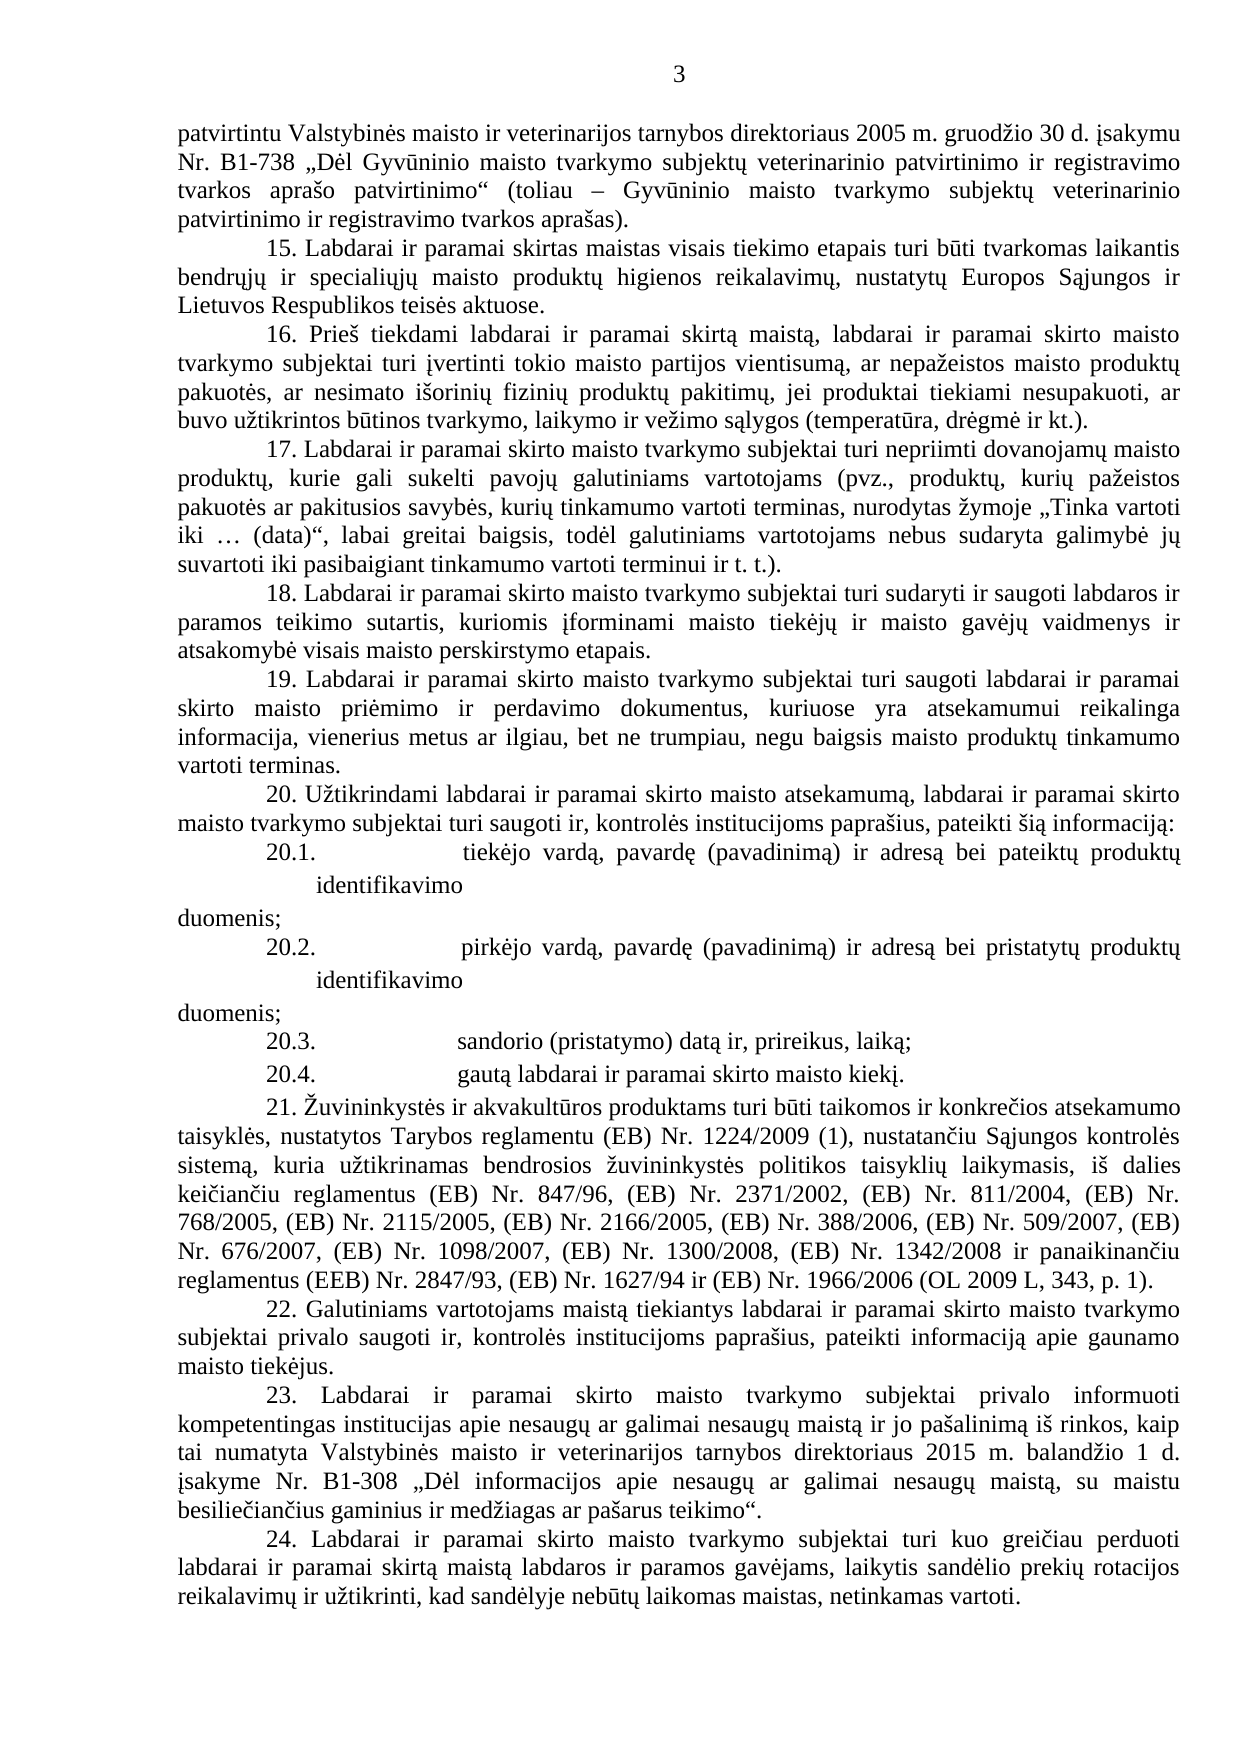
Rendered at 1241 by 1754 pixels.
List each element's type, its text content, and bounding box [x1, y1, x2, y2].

text 20.1. tiekėjo vardą, pavardę (pavadinimą) ir adresą bei pateiktų produktų identifikavimo [266, 837, 1181, 899]
text 21. Žuvininkystės ir akvakultūros produktams turi būti taikomos ir konkrečios atsekamumo taisyklės, nustatytos Tarybos reglamentu (EB) Nr. 1224/2009 (1), nustatančiu Sąjungos kontrolės sistemą, kuria užtikrinamas bendrosios žuvininkystės politikos taisyklių laikymasis, iš dalies keičiančiu reglamentus (EB) Nr. 847/96, (EB) Nr. 2371/2002, (EB) Nr. 811/2004, (EB) Nr. 768/2005, (EB) Nr. 2115/2005, (EB) Nr. 2166/2005, (EB) Nr. 388/2006, (EB) Nr. 509/2007, (EB) Nr. 676/2007, (EB) Nr. 1098/2007, (EB) Nr. 1300/2008, (EB) Nr. 1342/2008 ir panaikinančiu reglamentus (EEB) Nr. 2847/93, (EB) Nr. 1627/94 ir (EB) Nr. 1966/2006 (OL 2009 L, 343, p. 1). [177, 1092, 1181, 1294]
text 19. Labdarai ir paramai skirto maisto tvarkymo subjektai turi saugoti labdarai ir paramai skirto maisto priėmimo ir perdavimo dokumentus, kuriuose yra atsekamumui reikalinga informacija, vienerius metus ar ilgiau, bet ne trumpiau, negu baigsis maisto produktų tinkamumo vartoti terminas. [177, 664, 1181, 779]
text duomenis; [177, 903, 1181, 932]
text 17. Labdarai ir paramai skirto maisto tvarkymo subjektai turi nepriimti dovanojamų maisto produktų, kurie gali sukelti pavojų galutiniams vartotojams (pvz., produktų, kurių pažeistos pakuotės ar pakitusios savybės, kurių tinkamumo vartoti terminas, nurodytas žymoje „Tinka vartoti iki … (data)“, labai greitai baigsis, todėl galutiniams vartotojams nebus sudaryta galimybė jų suvartoti iki pasibaigiant tinkamumo vartoti terminui ir t. t.). [177, 434, 1181, 578]
text 23. Labdarai ir paramai skirto maisto tvarkymo subjektai privalo informuoti kompetentingas institucijas apie nesaugų ar galimai nesaugų maistą ir jo pašalinimą iš rinkos, kaip tai numatyta Valstybinės maisto ir veterinarijos tarnybos direktoriaus 2015 m. balandžio 1 d. įsakyme Nr. B1-308 „Dėl informacijos apie nesaugų ar galimai nesaugų maistą, su maistu besiliečiančius gaminius ir medžiagas ar pašarus teikimo“. [177, 1380, 1181, 1524]
text 22. Galutiniams vartotojams maistą tiekiantys labdarai ir paramai skirto maisto tvarkymo subjektai privalo saugoti ir, kontrolės institucijoms paprašius, pateikti informaciją apie gaunamo maisto tiekėjus. [177, 1294, 1181, 1380]
text duomenis; [177, 998, 1181, 1026]
text 20.2. pirkėjo vardą, pavardę (pavadinimą) ir adresą bei pristatytų produktų identifikavimo [266, 932, 1181, 993]
text 20.3. sandorio (pristatymo) datą ir, prireikus, laiką; [266, 1026, 1181, 1055]
text 18. Labdarai ir paramai skirto maisto tvarkymo subjektai turi sudaryti ir saugoti labdaros ir paramos teikimo sutartis, kuriomis įforminami maisto tiekėjų ir maisto gavėjų vaidmenys ir atsakomybė visais maisto perskirstymo etapais. [177, 578, 1181, 664]
text 20. Užtikrindami labdarai ir paramai skirto maisto atsekamumą, labdarai ir paramai skirto maisto tvarkymo subjektai turi saugoti ir, kontrolės institucijoms paprašius, pateikti šią informaciją: [177, 779, 1181, 837]
text 16. Prieš tiekdami labdarai ir paramai skirtą maistą, labdarai ir paramai skirto maisto tvarkymo subjektai turi įvertinti tokio maisto partijos vientisumą, ar nepažeistos maisto produktų pakuotės, ar nesimato išorinių fizinių produktų pakitimų, jei produktai tiekiami nesupakuoti, ar buvo užtikrintos būtinos tvarkymo, laikymo ir vežimo sąlygos (temperatūra, drėgmė ir kt.). [177, 319, 1181, 434]
text 15. Labdarai ir paramai skirtas maistas visais tiekimo etapais turi būti tvarkomas laikantis bendrųjų ir specialiųjų maisto produktų higienos reikalavimų, nustatytų Europos Sąjungos ir Lietuvos Respublikos teisės aktuose. [177, 233, 1181, 319]
text 24. Labdarai ir paramai skirto maisto tvarkymo subjektai turi kuo greičiau perduoti labdarai ir paramai skirtą maistą labdaros ir paramos gavėjams, laikytis sandėlio prekių rotacijos reikalavimų ir užtikrinti, kad sandėlyje nebūtų laikomas maistas, netinkamas vartoti. [177, 1524, 1181, 1610]
text patvirtintu Valstybinės maisto ir veterinarijos tarnybos direktoriaus 2005 m. gruodžio 30 d. įsakymu Nr. B1-738 „Dėl Gyvūninio maisto tvarkymo subjektų veterinarinio patvirtinimo ir registravimo tvarkos aprašo patvirtinimo“ (toliau – Gyvūninio maisto tvarkymo subjektų veterinarinio patvirtinimo ir registravimo tvarkos aprašas). [177, 118, 1181, 233]
text 20.4. gautą labdarai ir paramai skirto maisto kiekį. [266, 1059, 1181, 1088]
